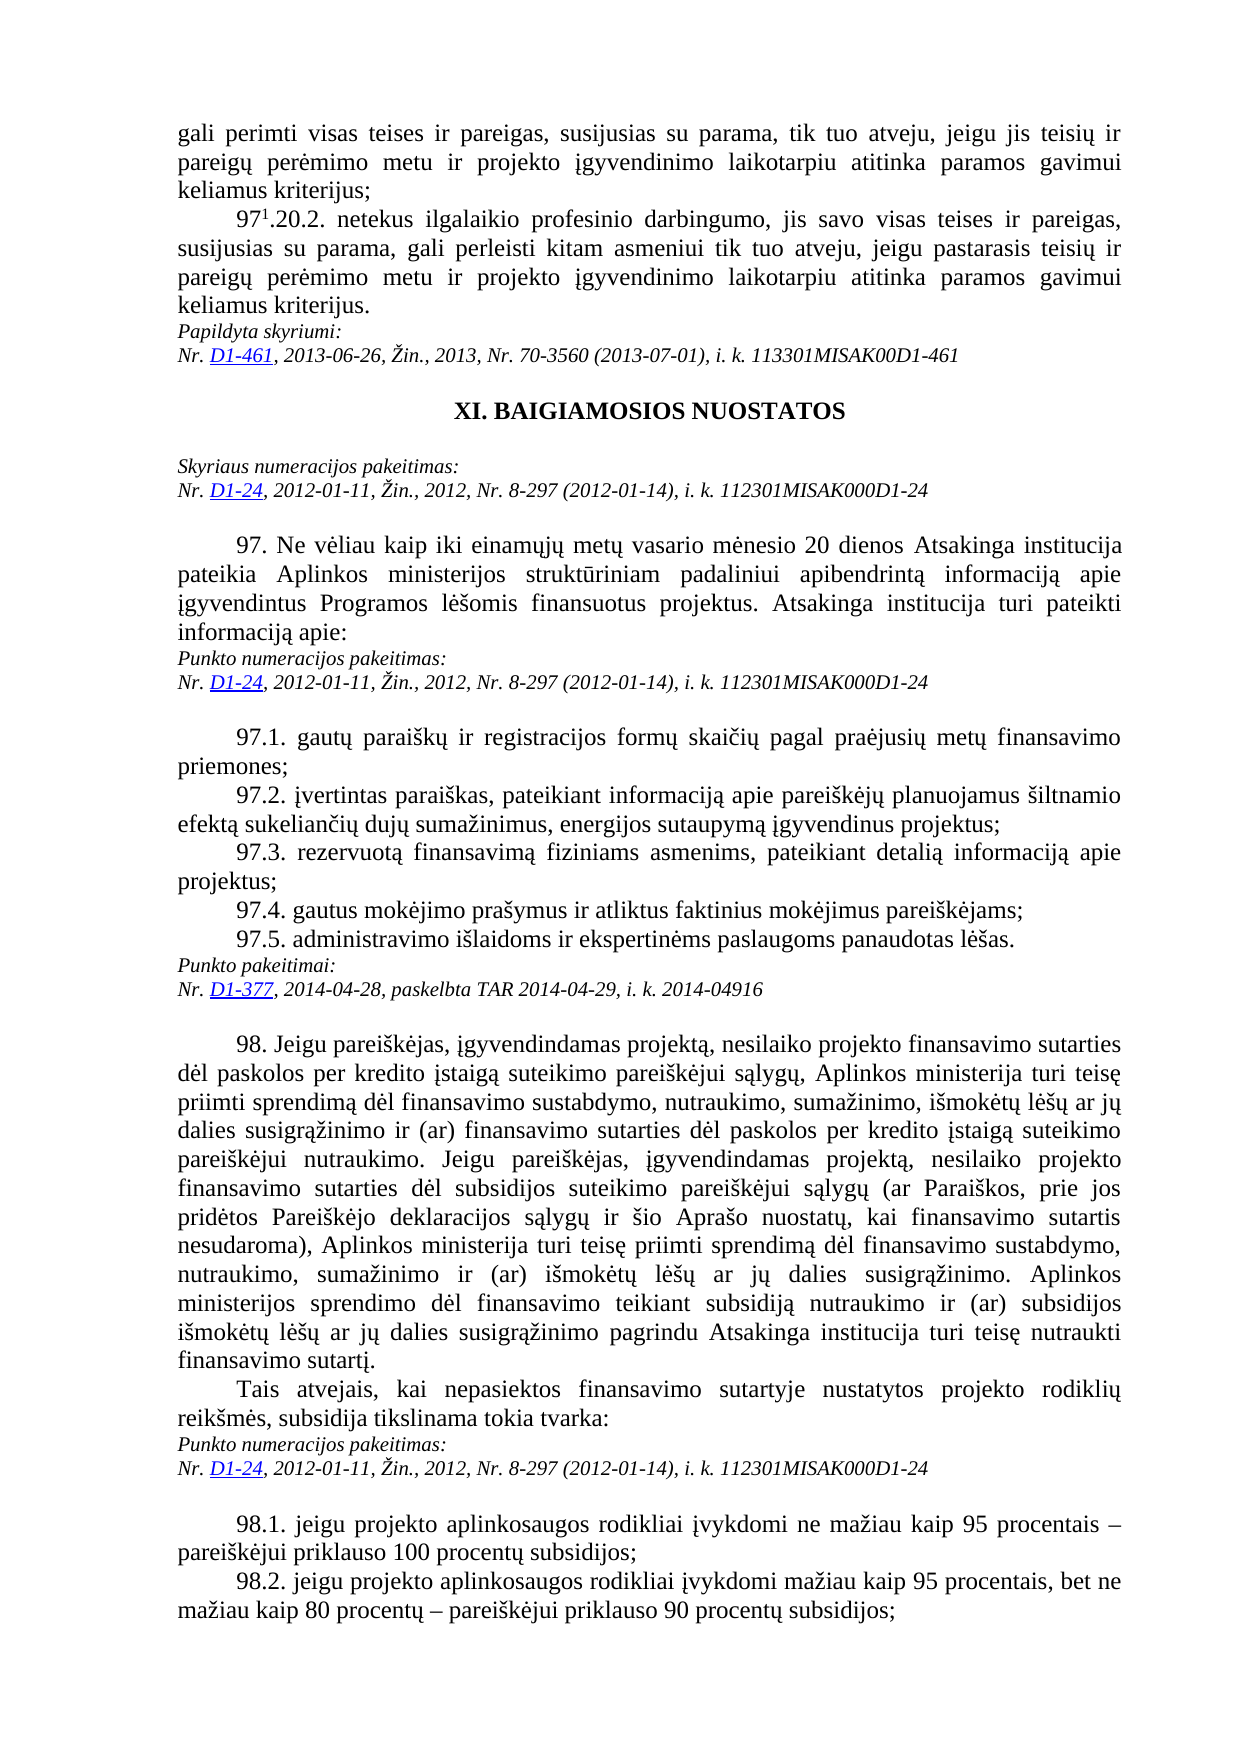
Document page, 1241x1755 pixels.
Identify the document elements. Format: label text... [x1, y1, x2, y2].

text Punkto numeracijos pakeitimas: [177, 1432, 1122, 1456]
text 971.20.2. netekus ilgalaikio profesinio darbingumo, jis savo visas teises ir pareigas, susijusias su parama, gali perleisti kitam asmeniui tik tuo atveju, jeigu pastarasis teisių ir pareigų perėmimo metu ir projekto įgyvendinimo laikotarpiu atitinka paramos gavimui keliamus kriterijus. [177, 204, 1122, 319]
text Skyriaus numeracijos pakeitimas: [177, 454, 1122, 478]
text Papildyta skyriumi: [177, 319, 1122, 343]
text 97.5. administravimo išlaidoms ir ekspertinėms paslaugoms panaudotas lėšas. [177, 924, 1122, 952]
text 97.3. rezervuotą finansavimą fiziniams asmenims, pateikiant detalią informaciją apie projektus; [177, 837, 1122, 895]
text Nr. D1-377, 2014-04-28, paskelbta TAR 2014-04-29, i. k. 2014-04916 [177, 977, 1122, 1001]
text Nr. D1-461, 2013-06-26, Žin., 2013, Nr. 70-3560 (2013-07-01), i. k. 113301MISAK00D1-461 [177, 343, 1122, 367]
text 98.2. jeigu projekto aplinkosaugos rodikliai įvykdomi mažiau kaip 95 procentais, bet ne mažiau kaip 80 procentų – pareiškėjui priklauso 90 procentų subsidijos; [177, 1566, 1122, 1624]
text Punkto numeracijos pakeitimas: [177, 646, 1122, 670]
text 97.2. įvertintas paraiškas, pateikiant informaciją apie pareiškėjų planuojamus šiltnamio efektą sukeliančių dujų sumažinimus, energijos sutaupymą įgyvendinus projektus; [177, 780, 1122, 837]
text gali perimti visas teises ir pareigas, susijusias su parama, tik tuo atveju, jeigu jis teisių ir pareigų perėmimo metu ir projekto įgyvendinimo laikotarpiu atitinka paramos gavimui keliamus kriterijus; [177, 118, 1122, 204]
text 97. Ne vėliau kaip iki einamųjų metų vasario mėnesio 20 dienos Atsakinga institucija pateikia Aplinkos ministerijos struktūriniam padaliniui apibendrintą informaciją apie įgyvendintus Programos lėšomis finansuotus projektus. Atsakinga institucija turi pateikti informaciją apie: [177, 531, 1122, 646]
text 98. Jeigu pareiškėjas, įgyvendindamas projektą, nesilaiko projekto finansavimo sutarties dėl paskolos per kredito įstaigą suteikimo pareiškėjui sąlygų, Aplinkos ministerija turi teisę priimti sprendimą dėl finansavimo sustabdymo, nutraukimo, sumažinimo, išmokėtų lėšų ar jų dalies susigrąžinimo ir (ar) finansavimo sutarties dėl paskolos per kredito įstaigą suteikimo pareiškėjui nutraukimo. Jeigu pareiškėjas, įgyvendindamas projektą, nesilaiko projekto finansavimo sutarties dėl subsidijos suteikimo pareiškėjui sąlygų (ar Paraiškos, prie jos pridėtos Pareiškėjo deklaracijos sąlygų ir šio Aprašo nuostatų, kai finansavimo sutartis nesudaroma), Aplinkos ministerija turi teisę priimti sprendimą dėl finansavimo sustabdymo, nutraukimo, sumažinimo ir (ar) išmokėtų lėšų ar jų dalies susigrąžinimo. Aplinkos ministerijos sprendimo dėl finansavimo teikiant subsidiją nutraukimo ir (ar) subsidijos išmokėtų lėšų ar jų dalies susigrąžinimo pagrindu Atsakinga institucija turi teisę nutraukti finansavimo sutartį. [177, 1029, 1122, 1374]
text 97.4. gautus mokėjimo prašymus ir atliktus faktinius mokėjimus pareiškėjams; [177, 895, 1122, 924]
text Punkto pakeitimai: [177, 952, 1122, 977]
text Nr. D1-24, 2012-01-11, Žin., 2012, Nr. 8-297 (2012-01-14), i. k. 112301MISAK000D1-24 [177, 1456, 1122, 1480]
text Tais atvejais, kai nepasiektos finansavimo sutartyje nustatytos projekto rodiklių reikšmės, subsidija tikslinama tokia tvarka: [177, 1374, 1122, 1432]
text XI. BAIGIAMOSIOS NUOSTATOS [177, 396, 1122, 425]
text Nr. D1-24, 2012-01-11, Žin., 2012, Nr. 8-297 (2012-01-14), i. k. 112301MISAK000D1-24 [177, 478, 1122, 502]
text 97.1. gautų paraiškų ir registracijos formų skaičių pagal praėjusių metų finansavimo priemones; [177, 722, 1122, 780]
text Nr. D1-24, 2012-01-11, Žin., 2012, Nr. 8-297 (2012-01-14), i. k. 112301MISAK000D1-24 [177, 670, 1122, 694]
text 98.1. jeigu projekto aplinkosaugos rodikliai įvykdomi ne mažiau kaip 95 procentais – pareiškėjui priklauso 100 procentų subsidijos; [177, 1509, 1122, 1566]
